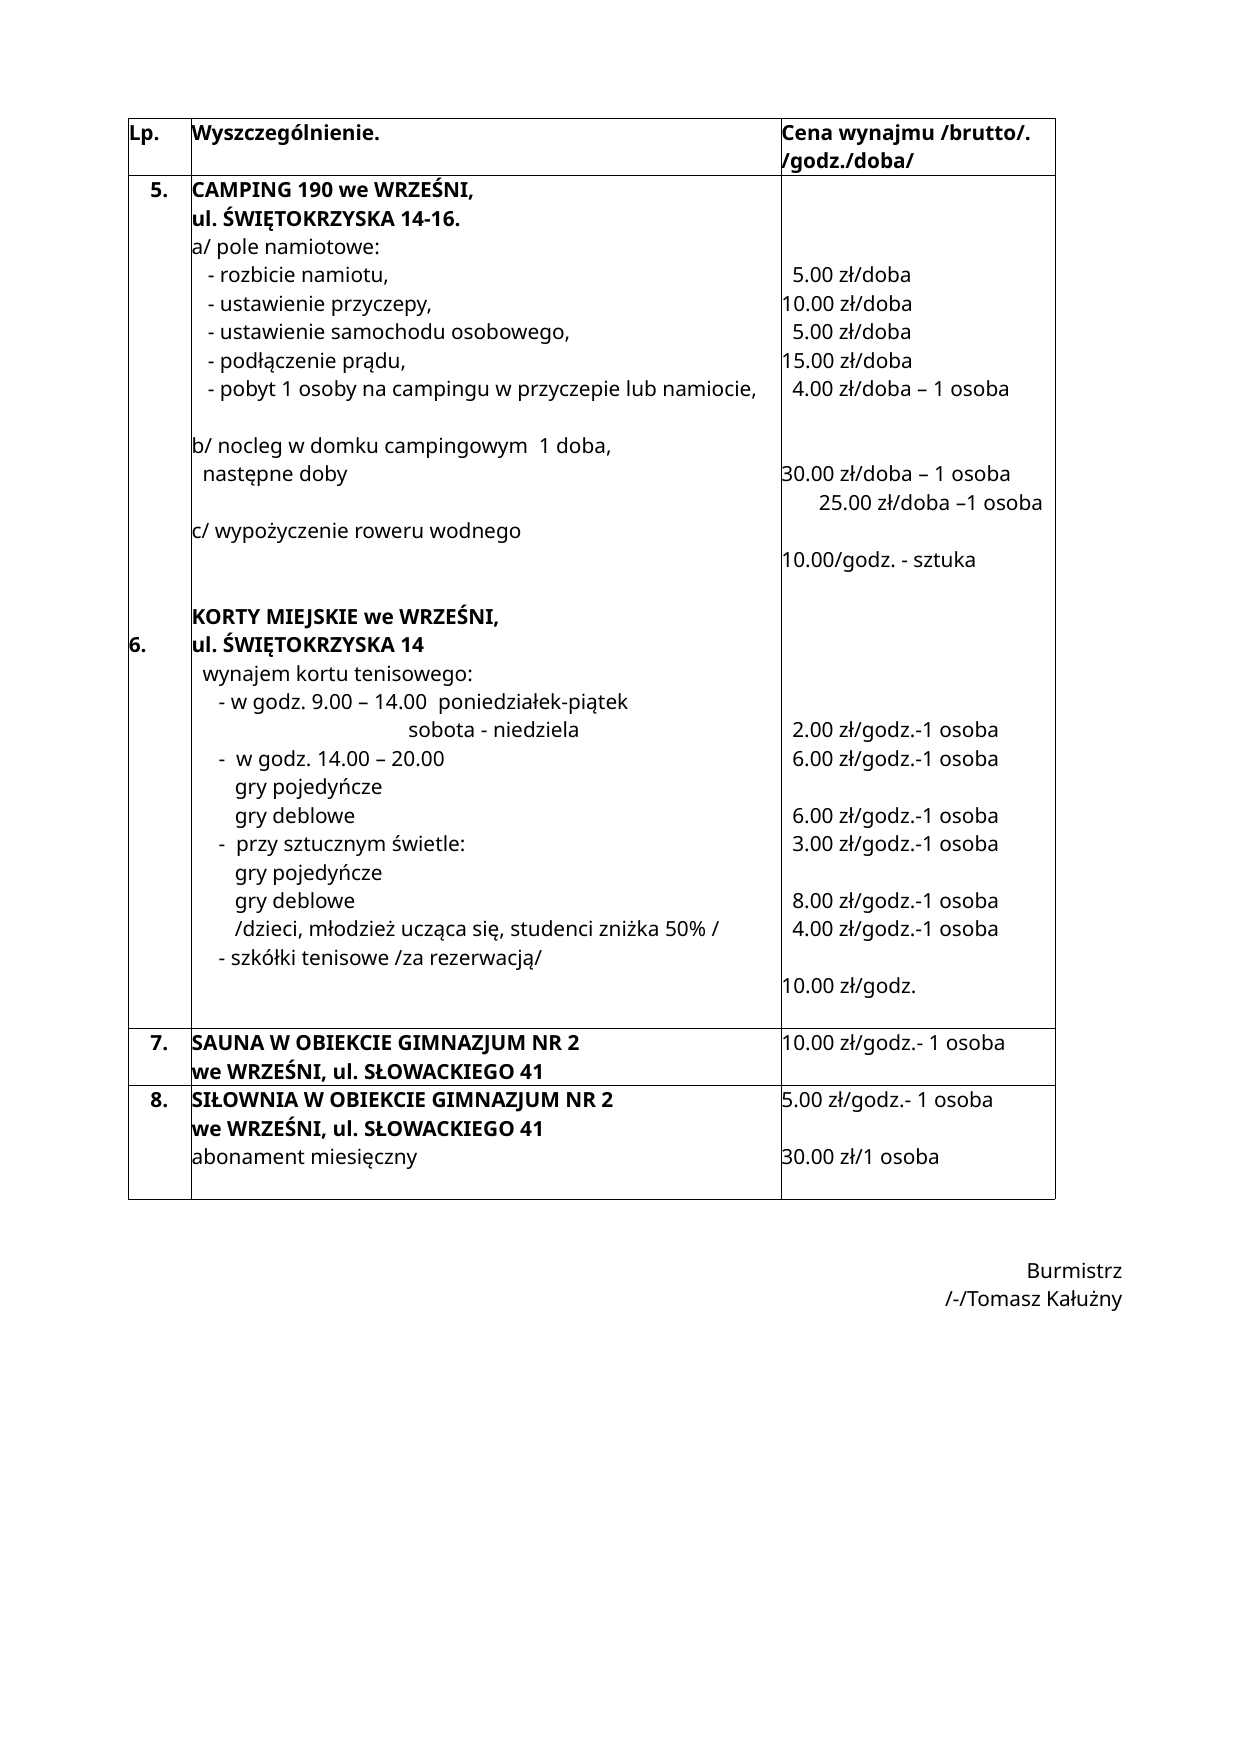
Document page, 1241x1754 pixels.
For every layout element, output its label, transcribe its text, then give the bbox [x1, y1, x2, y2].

table_header Wyszczególnienie. [192, 119, 781, 175]
table_header Lp. [129, 119, 191, 175]
text /-/Tomasz Kałużny [118, 1284, 1122, 1313]
text Burmistrz [118, 1256, 1122, 1284]
table_header Cena wynajmu /brutto/. /godz./doba/ [782, 119, 1055, 175]
table_cell SAUNA W OBIEKCIE GIMNAZJUM NR 2 we WRZEŚNI, ul. SŁOWACKIEGO 41 [192, 1029, 781, 1085]
table_cell 5. 6. [129, 176, 191, 1028]
table_cell SIŁOWNIA W OBIEKCIE GIMNAZJUM NR 2 we WRZEŚNI, ul. SŁOWACKIEGO 41 abonament miesięczny [192, 1086, 781, 1199]
table_cell 7. [129, 1029, 191, 1085]
table_cell 10.00 zł/godz.- 1 osoba [782, 1029, 1055, 1085]
table_cell CAMPING 190 we WRZEŚNI, ul. ŚWIĘTOKRZYSKA 14-16. a/ pole namiotowe: - rozbicie namiotu, - ustawienie przyczepy, - ustawienie samochodu osobowego, - podłączenie prądu, - pobyt 1 osoby na campingu w przyczepie lub namiocie, b/ nocleg w domku campingowym 1 doba, następne doby c/ wypożyczenie roweru wodnego KORTY MIEJSKIE we WRZEŚNI, ul. ŚWIĘTOKRZYSKA 14 wynajem kortu tenisowego: - w godz. 9.00 – 14.00 poniedziałek-piątek sobota - niedziela - w godz. 14.00 – 20.00 gry pojedyńcze gry deblowe - przy sztucznym świetle: gry pojedyńcze gry deblowe /dzieci, młodzież ucząca się, studenci zniżka 50% / - szkółki tenisowe /za rezerwacją/ [192, 176, 781, 1028]
table_cell 5.00 zł/doba 10.00 zł/doba 5.00 zł/doba 15.00 zł/doba 4.00 zł/doba – 1 osoba 30.00 zł/doba – 1 osoba 25.00 zł/doba –1 osoba 10.00/godz. - sztuka 2.00 zł/godz.-1 osoba 6.00 zł/godz.-1 osoba 6.00 zł/godz.-1 osoba 3.00 zł/godz.-1 osoba 8.00 zł/godz.-1 osoba 4.00 zł/godz.-1 osoba 10.00 zł/godz. [782, 176, 1055, 1028]
table_cell 8. [129, 1086, 191, 1199]
table_cell 5.00 zł/godz.- 1 osoba 30.00 zł/1 osoba [782, 1086, 1055, 1199]
